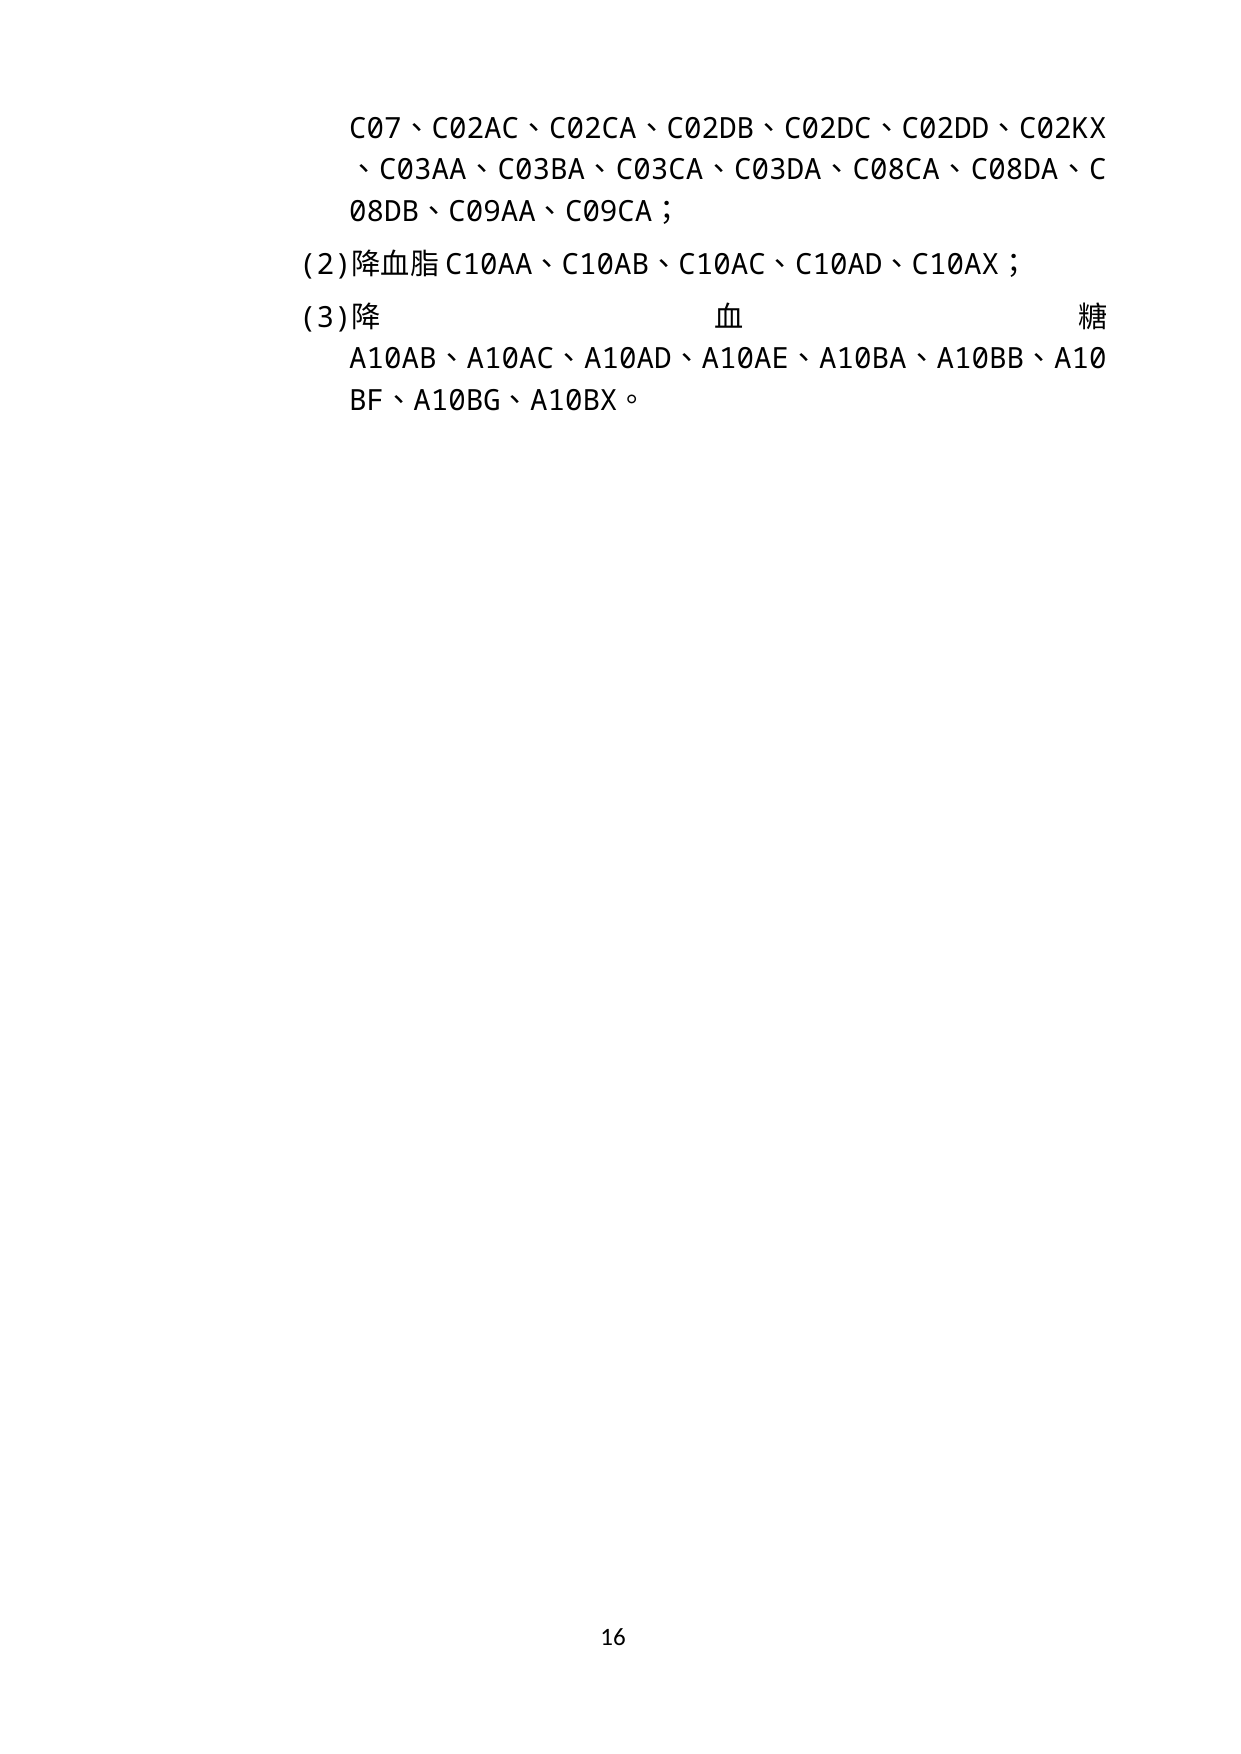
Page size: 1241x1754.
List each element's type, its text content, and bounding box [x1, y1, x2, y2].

list 降血壓C07、C02AC、C02CA、C02DB、C02DC、C02DD、C02KX、C03AA、C03BA、C03CA、C03DA、C08CA、C08DA、C08DB、C09AA、C09CA； [299, 105, 1107, 230]
list 降血糖A10AB、A10AC、A10AD、A10AE、A10BA、A10BB、A10BF、A10BG、A10BX。 [299, 294, 1107, 419]
list 降血脂C10AA、C10AB、C10AC、C10AD、C10AX； [299, 241, 1107, 283]
